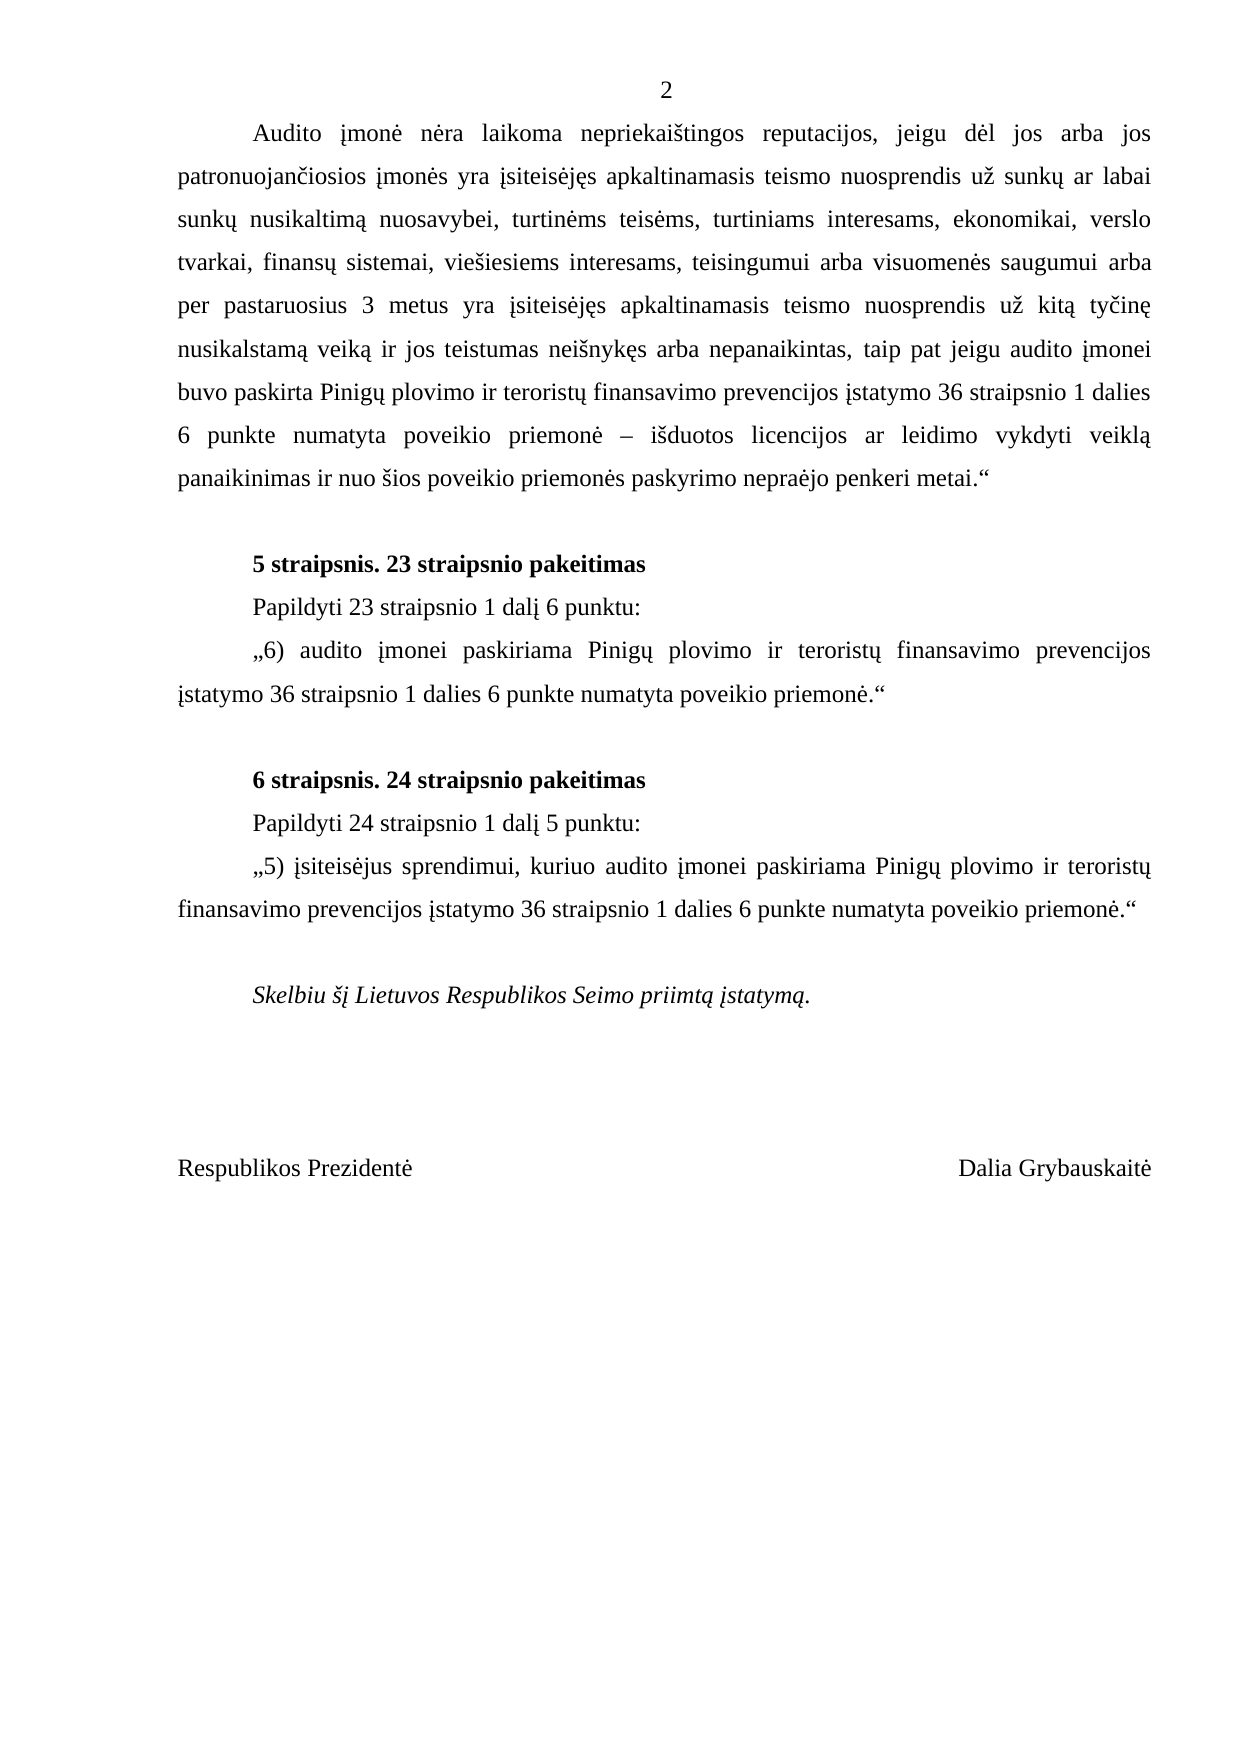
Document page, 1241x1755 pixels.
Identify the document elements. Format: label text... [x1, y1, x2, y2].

text 5 straipsnis. 23 straipsnio pakeitimas [177, 549, 1152, 578]
text Papildyti 23 straipsnio 1 dalį 6 punktu: [177, 592, 1152, 621]
text Audito įmonė nėra laikoma nepriekaištingos reputacijos, jeigu dėl jos arba jos patronuojančiosios įmonės yra įsiteisėjęs apkaltinamasis teismo nuosprendis už sunkų ar labai sunkų nusikaltimą nuosavybei, turtinėms teisėms, turtiniams interesams, ekonomikai, verslo tvarkai, finansų sistemai, viešiesiems interesams, teisingumui arba visuomenės saugumui arba per pastaruosius 3 metus yra įsiteisėjęs apkaltinamasis teismo nuosprendis už kitą tyčinę nusikalstamą veiką ir jos teistumas neišnykęs arba nepanaikintas, taip pat jeigu audito įmonei buvo paskirta Pinigų plovimo ir teroristų finansavimo prevencijos įstatymo 36 straipsnio 1 dalies 6 punkte numatyta poveikio priemonė – išduotos licencijos ar leidimo vykdyti veiklą panaikinimas ir nuo šios poveikio priemonės paskyrimo nepraėjo penkeri metai.“ [177, 118, 1152, 492]
text Papildyti 24 straipsnio 1 dalį 5 punktu: [177, 808, 1152, 837]
text 6 straipsnis. 24 straipsnio pakeitimas [177, 765, 1152, 794]
text Respublikos Prezidentė Dalia Grybauskaitė [177, 1153, 1152, 1182]
text „5) įsiteisėjus sprendimui, kuriuo audito įmonei paskiriama Pinigų plovimo ir teroristų finansavimo prevencijos įstatymo 36 straipsnio 1 dalies 6 punkte numatyta poveikio priemonė.“ [177, 851, 1152, 923]
text „6) audito įmonei paskiriama Pinigų plovimo ir teroristų finansavimo prevencijos įstatymo 36 straipsnio 1 dalies 6 punkte numatyta poveikio priemonė.“ [177, 636, 1152, 707]
text Skelbiu šį Lietuvos Respublikos Seimo priimtą įstatymą. [177, 981, 1152, 1009]
